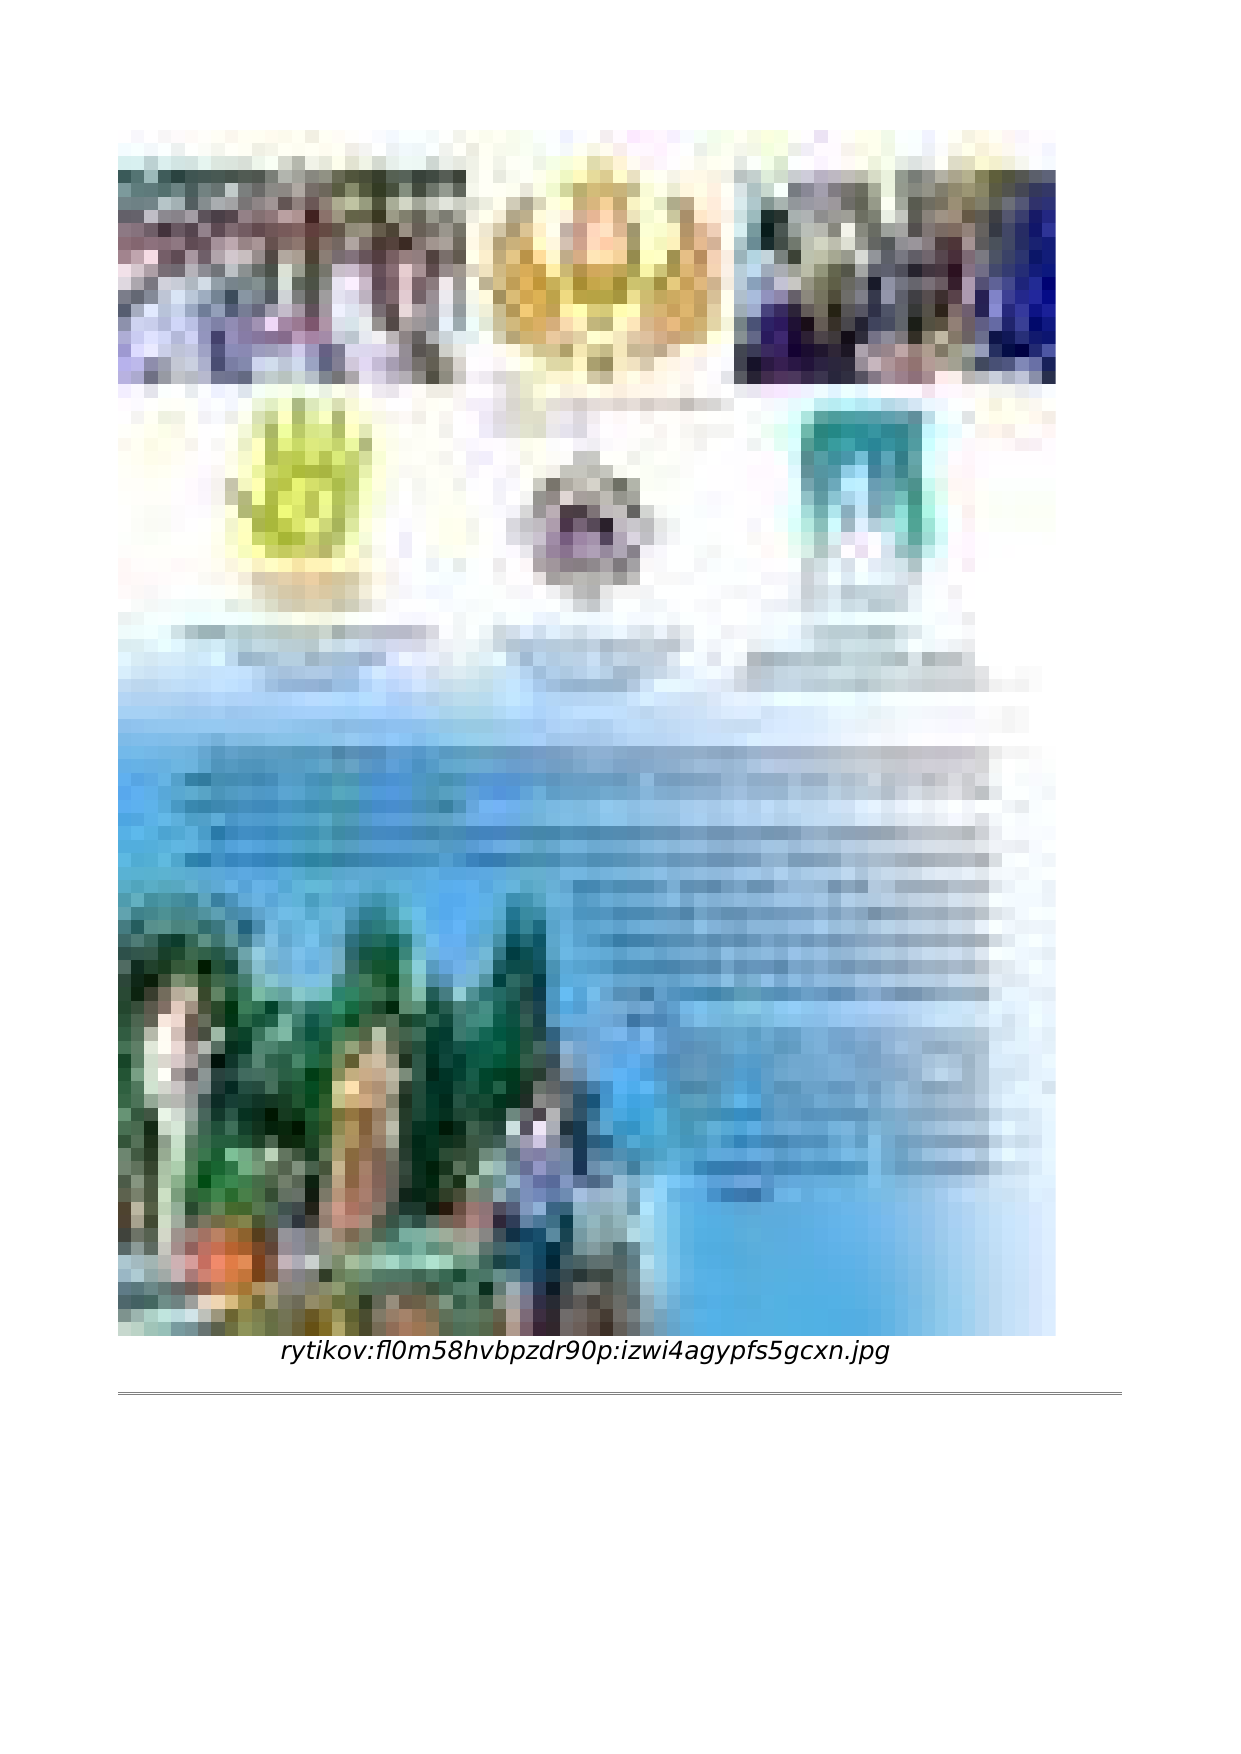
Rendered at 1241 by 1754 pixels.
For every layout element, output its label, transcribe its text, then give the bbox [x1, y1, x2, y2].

picture [118, 130, 1056, 1336]
text rytikov:fl0m58hvbpzdr90p:izwi4agypfs5gcxn.jpg [118, 1336, 1056, 1365]
